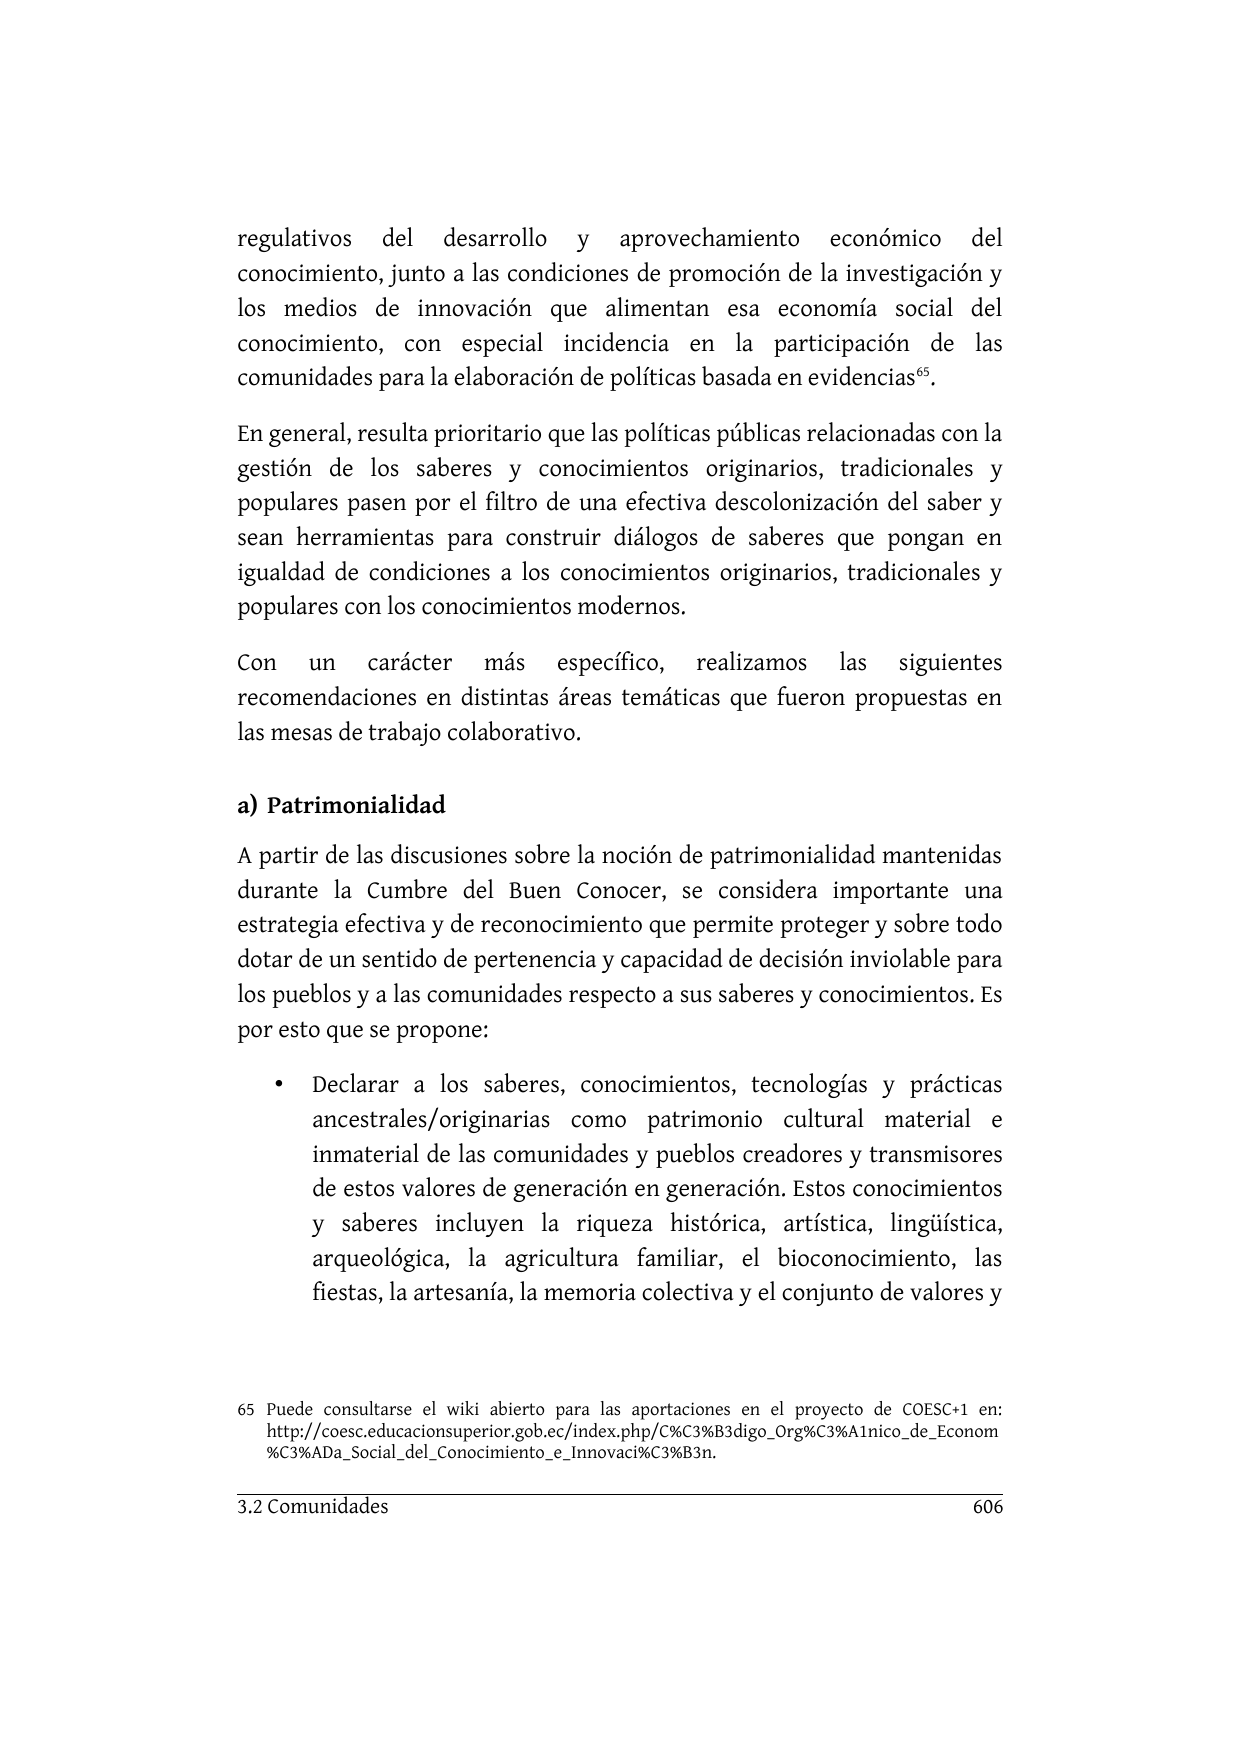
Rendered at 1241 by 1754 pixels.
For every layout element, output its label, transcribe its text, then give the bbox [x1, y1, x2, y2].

text regulativos del desarrollo y aprovechamiento económico del conocimiento, junto a las condiciones de promoción de la investigación y los medios de innovación que alimentan esa economía social del conocimiento, con especial incidencia en la participación de las comunidades para la elaboración de políticas basada en evidencias. [237, 225, 1003, 393]
text Con un carácter más específico, realizamos las siguientes recomendaciones en distintas áreas temáticas que fueron propuestas en las mesas de trabajo colaborativo. [237, 649, 1003, 747]
text A partir de las discusiones sobre la noción de patrimonialidad mantenidas durante la Cumbre del Buen Conocer, se considera importante una estrategia efectiva y de reconocimiento que permite proteger y sobre todo dotar de un sentido de pertenencia y capacidad de decisión inviolable para los pueblos y a las comunidades respecto a sus saberes y conocimientos. Es por esto que se propone: [237, 842, 1003, 1044]
text En general, resulta prioritario que las políticas públicas relacionadas con la gestión de los saberes y conocimientos originarios, tradicionales y populares pasen por el filtro de una efectiva descolonización del saber y sean herramientas para construir diálogos de saberes que pongan en igualdad de condiciones a los conocimientos originarios, tradicionales y populares con los conocimientos modernos. [237, 419, 1003, 622]
list Declarar a los saberes, conocimientos, tecnologías y prácticas ancestrales/originarias como patrimonio cultural material e inmaterial de las comunidades y pueblos creadores y transmisores de estos valores de generación en generación. Estos conocimientos y saberes incluyen la riqueza histórica, artística, lingüística, arqueológica, la agricultura familiar, el bioconocimiento, las fiestas, la artesanía, la memoria colectiva y el conjunto de valores y [274, 1071, 1003, 1308]
subtitle Patrimonialidad [237, 792, 1003, 821]
text Puede consultarse el wiki abierto para las aportaciones en el proyecto de COESC+1 en: http://coesc.educacionsuperior.gob.ec/index.php/C%C3%B3digo_Org%C3%A1nico_de_Econom%C3%ADa_Social_del_Conocimiento_e_Innovaci%C3%B3n. [237, 1399, 1003, 1464]
